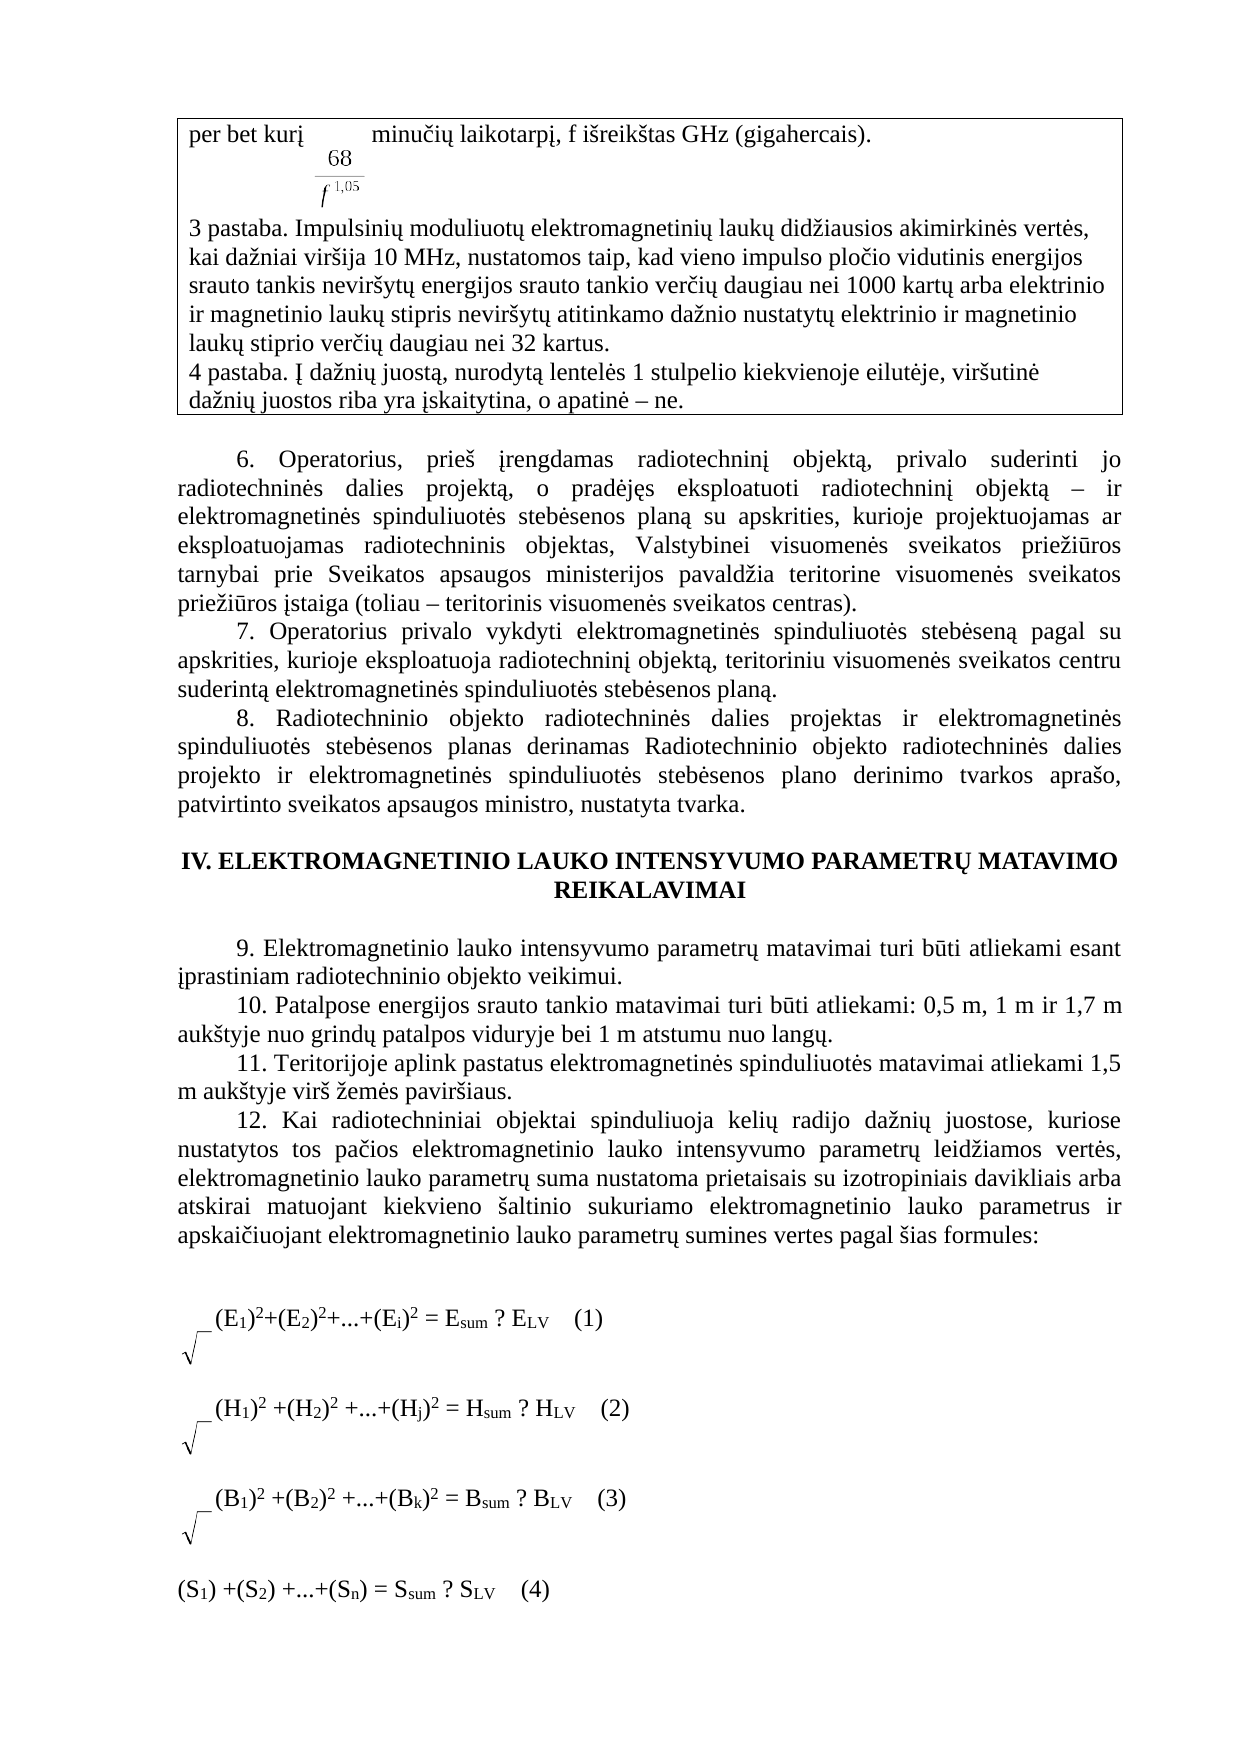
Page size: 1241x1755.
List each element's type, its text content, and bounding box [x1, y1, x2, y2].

text 12. Kai radiotechniniai objektai spinduliuoja kelių radijo dažnių juostose, kuriose nustatytos tos pačios elektromagnetinio lauko intensyvumo parametrų leidžiamos vertės, elektromagnetinio lauko parametrų suma nustatoma prietaisais su izotropiniais davikliais arba atskirai matuojant kiekvieno šaltinio sukuriamo elektromagnetinio lauko parametrus ir apskaičiuojant elektromagnetinio lauko parametrų sumines vertes pagal šias formules: [177, 1105, 1122, 1249]
text KVADRATINĖ ŠAKNIS(E1)2+(E2)2+...+(Ei)2 = Esum <=? ELV (1) [177, 1303, 1122, 1368]
text 10. Patalpose energijos srauto tankio matavimai turi būti atliekami: 0,5 m, 1 m ir 1,7 m aukštyje nuo grindų patalpos viduryje bei 1 m atstumu nuo langų. [177, 990, 1122, 1048]
table_cell 1 pastaba. 100 kHz – 10 GHz radijo dažnių juostoje S, E2, H2, B2 vertės, apskaičiuojamos kaip vidurkiai per bet kurį 6 minučių laikotarpį. 2 pastaba. Esant aukštesniam nei 10 GHz dažniui S vertės apskaičiuojamos kaip vidurkiai per bet kurį 68 / f^1,05 minučių laikotarpį, f išreikštas GHz (gigahercais). 3 pastaba. Impulsinių moduliuotų elektromagnetinių laukų didžiausios akimirkinės vertės, kai dažniai viršija 10 MHz, nustatomos taip, kad vieno impulso pločio vidutinis energijos srauto tankis neviršytų energijos srauto tankio verčių daugiau nei 1000 kartų arba elektrinio ir magnetinio laukų stipris neviršytų atitinkamo dažnio nustatytų elektrinio ir magnetinio laukų stiprio verčių daugiau nei 32 kartus. 4 pastaba. Į dažnių juostą, nurodytą lentelės 1 stulpelio kiekvienoje eilutėje, viršutinė dažnių juostos riba yra įskaitytina, o apatinė – ne. [178, 119, 1122, 414]
text 11. Teritorijoje aplink pastatus elektromagnetinės spinduliuotės matavimai atliekami 1,5 m aukštyje virš žemės paviršiaus. [177, 1048, 1122, 1105]
text 8. Radiotechninio objekto radiotechninės dalies projektas ir elektromagnetinės spinduliuotės stebėsenos planas derinamas Radiotechninio objekto radiotechninės dalies projekto ir elektromagnetinės spinduliuotės stebėsenos plano derinimo tvarkos aprašo, patvirtinto sveikatos apsaugos ministro, nustatyta tvarka. [177, 703, 1122, 818]
text 9. Elektromagnetinio lauko intensyvumo parametrų matavimai turi būti atliekami esant įprastiniam radiotechninio objekto veikimui. [177, 933, 1122, 990]
text 7. Operatorius privalo vykdyti elektromagnetinės spinduliuotės stebėseną pagal su apskrities, kurioje eksploatuoja radiotechninį objektą, teritoriniu visuomenės sveikatos centru suderintą elektromagnetinės spinduliuotės stebėsenos planą. [177, 616, 1122, 703]
text KVADRATINĖ ŠAKNIS(H1)2 +(H2)2 +...+(Hj)2 = Hsum <=? HLV (2) [177, 1393, 1122, 1458]
text 6. Operatorius, prieš įrengdamas radiotechninį objektą, privalo suderinti jo radiotechninės dalies projektą, o pradėjęs eksploatuoti radiotechninį objektą – ir elektromagnetinės spinduliuotės stebėsenos planą su apskrities, kurioje projektuojamas ar eksploatuojamas radiotechninis objektas, Valstybinei visuomenės sveikatos priežiūros tarnybai prie Sveikatos apsaugos ministerijos pavaldžia teritorine visuomenės sveikatos priežiūros įstaiga (toliau – teritorinis visuomenės sveikatos centras). [177, 444, 1122, 616]
text KVADRATINĖ ŠAKNIS(B1)2 +(B2)2 +...+(Bk)2 = Bsum <=? BLV (3) [177, 1483, 1122, 1549]
text (S1) +(S2) +...+(Sn) = Ssum <=? SLV (4) [177, 1574, 1122, 1603]
text IV. Elektromagnetinio lauko intensyvumo parametrų matavimo reikalavimAI [177, 846, 1122, 904]
